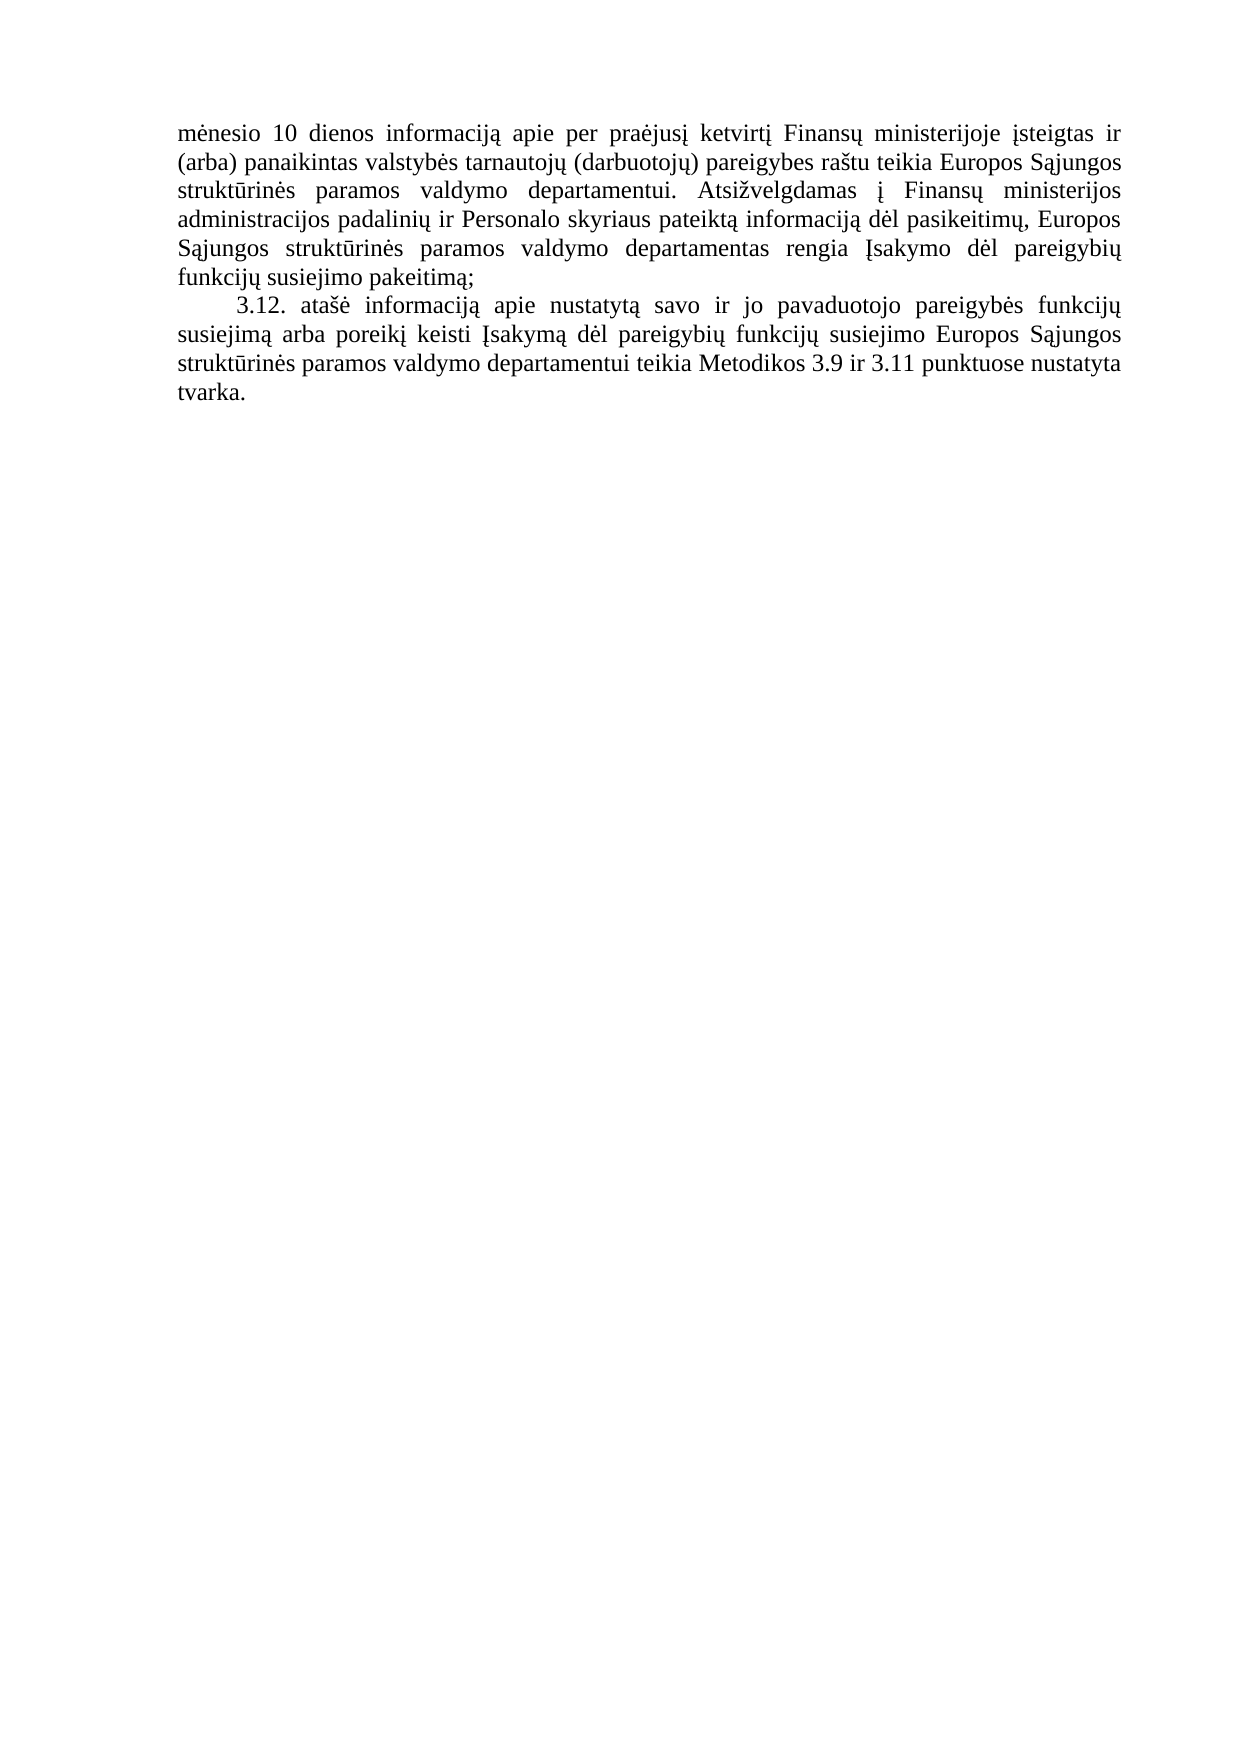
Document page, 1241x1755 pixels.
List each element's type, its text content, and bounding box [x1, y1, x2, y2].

text 3.12. atašė informaciją apie nustatytą savo ir jo pavaduotojo pareigybės funkcijų susiejimą arba poreikį keisti Įsakymą dėl pareigybių funkcijų susiejimo Europos Sąjungos struktūrinės paramos valdymo departamentui teikia Metodikos 3.9 ir 3.11 punktuose nustatyta tvarka. [177, 291, 1122, 406]
text mėnesio 10 dienos informaciją apie per praėjusį ketvirtį Finansų ministerijoje įsteigtas ir (arba) panaikintas valstybės tarnautojų (darbuotojų) pareigybes raštu teikia Europos Sąjungos struktūrinės paramos valdymo departamentui. Atsižvelgdamas į Finansų ministerijos administracijos padalinių ir Personalo skyriaus pateiktą informaciją dėl pasikeitimų, Europos Sąjungos struktūrinės paramos valdymo departamentas rengia Įsakymo dėl pareigybių funkcijų susiejimo pakeitimą; [177, 118, 1122, 291]
